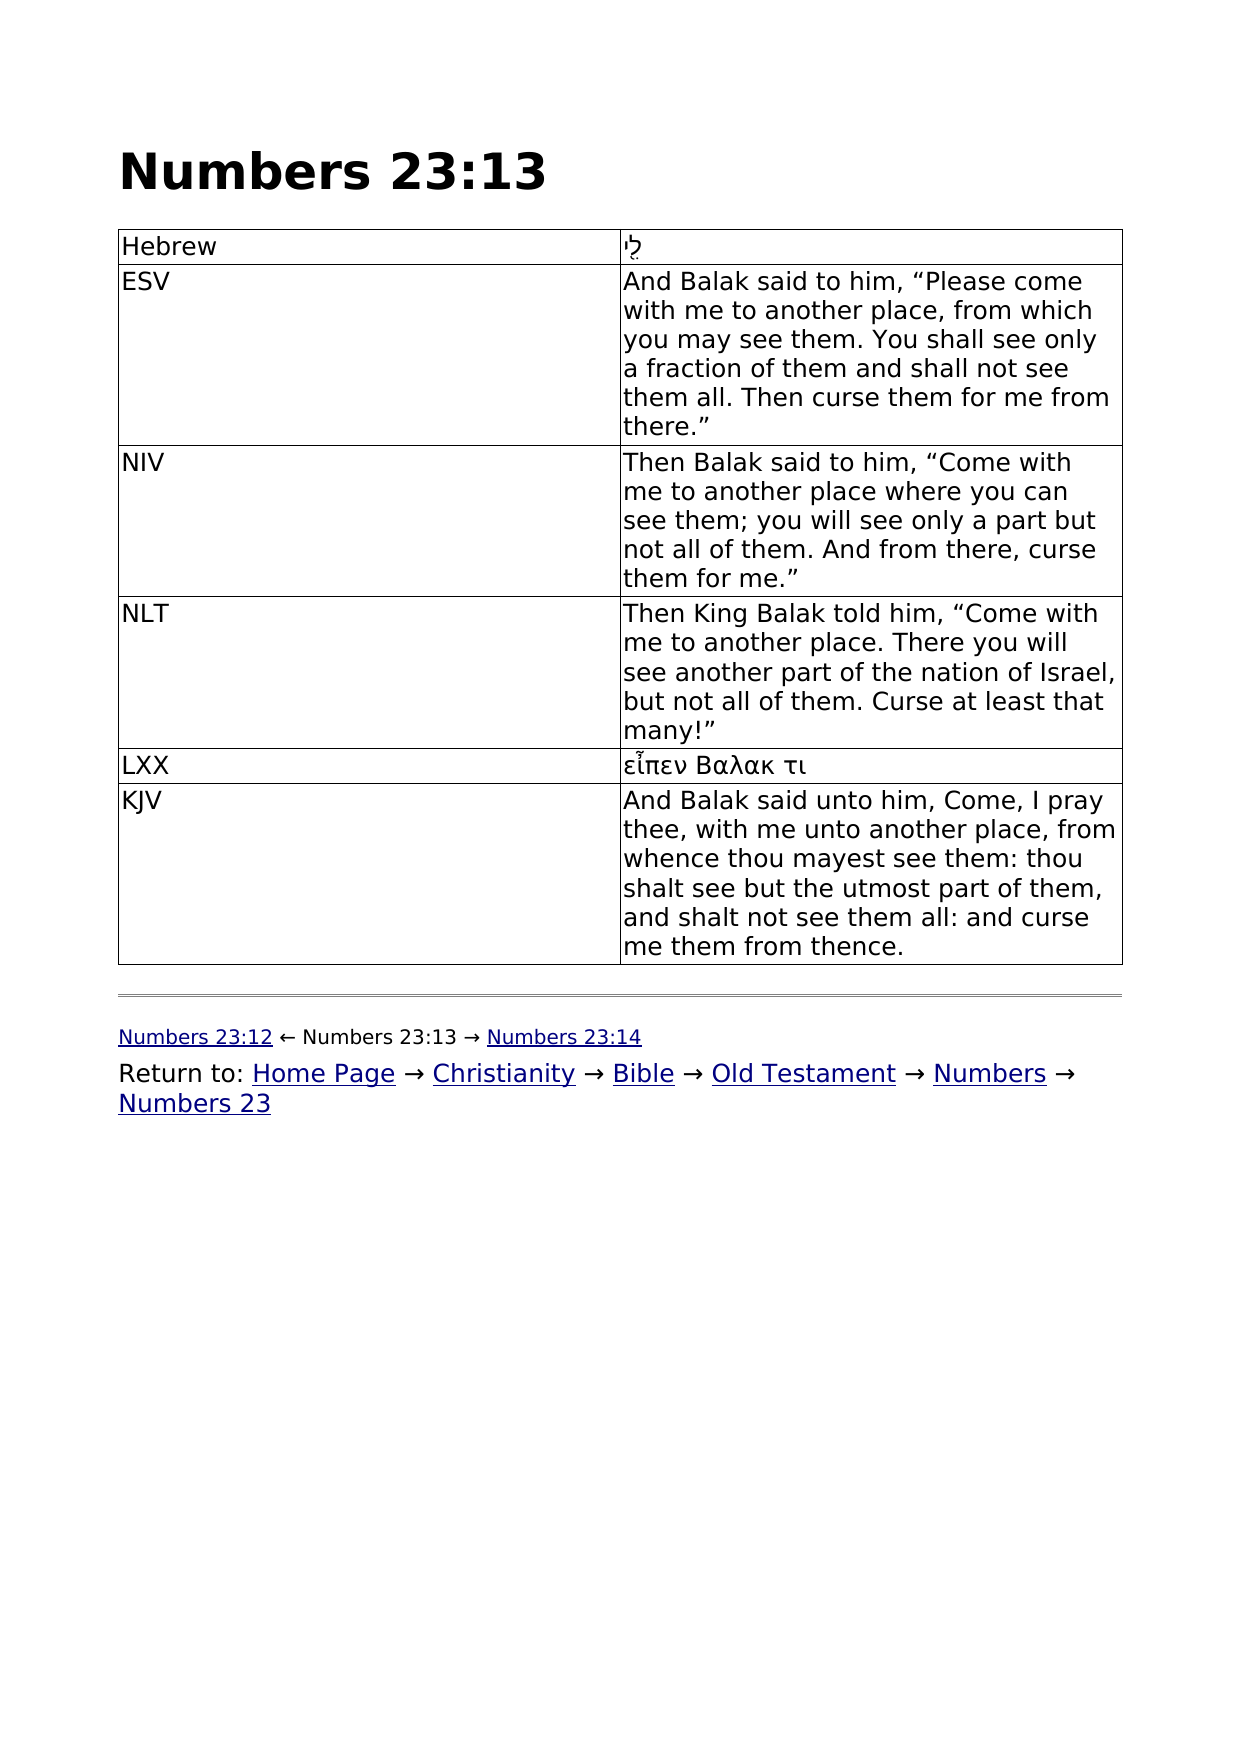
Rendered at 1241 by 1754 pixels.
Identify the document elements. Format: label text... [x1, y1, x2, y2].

table_cell Then King Balak told him, “Come with me to another place. There you will see another part of the nation of Israel, but not all of them. Curse at least that many!” [621, 597, 1122, 748]
table_cell Then Balak said to him, “Come with me to another place where you can see them; you will see only a part but not all of them. And from there, curse them for me.” [621, 446, 1122, 596]
table_cell εἶπεν Βαλακ τι [621, 749, 1122, 783]
table_cell KJV [119, 784, 620, 964]
table_cell And Balak said to him, “Please come with me to another place, from which you may see them. You shall see only a fraction of them and shall not see them all. Then curse them for me from there.” [621, 265, 1122, 445]
text Numbers 23:12 ← Numbers 23:13 → Numbers 23:14 [118, 1026, 1122, 1059]
table_cell NLT [119, 597, 620, 748]
subtitle Numbers 23:13 [118, 143, 1122, 201]
text Return to: Home Page → Christianity → Bible → Old Testament → Numbers → Numbers 23 [118, 1059, 1122, 1118]
table_header Hebrew [119, 230, 620, 264]
table_header לִ֖י [621, 230, 1122, 264]
table_cell And Balak said unto him, Come, I pray thee, with me unto another place, from whence thou mayest see them: thou shalt see but the utmost part of them, and shalt not see them all: and curse me them from thence. [621, 784, 1122, 964]
table_cell ESV [119, 265, 620, 445]
table_cell NIV [119, 446, 620, 596]
table_cell LXX [119, 749, 620, 783]
